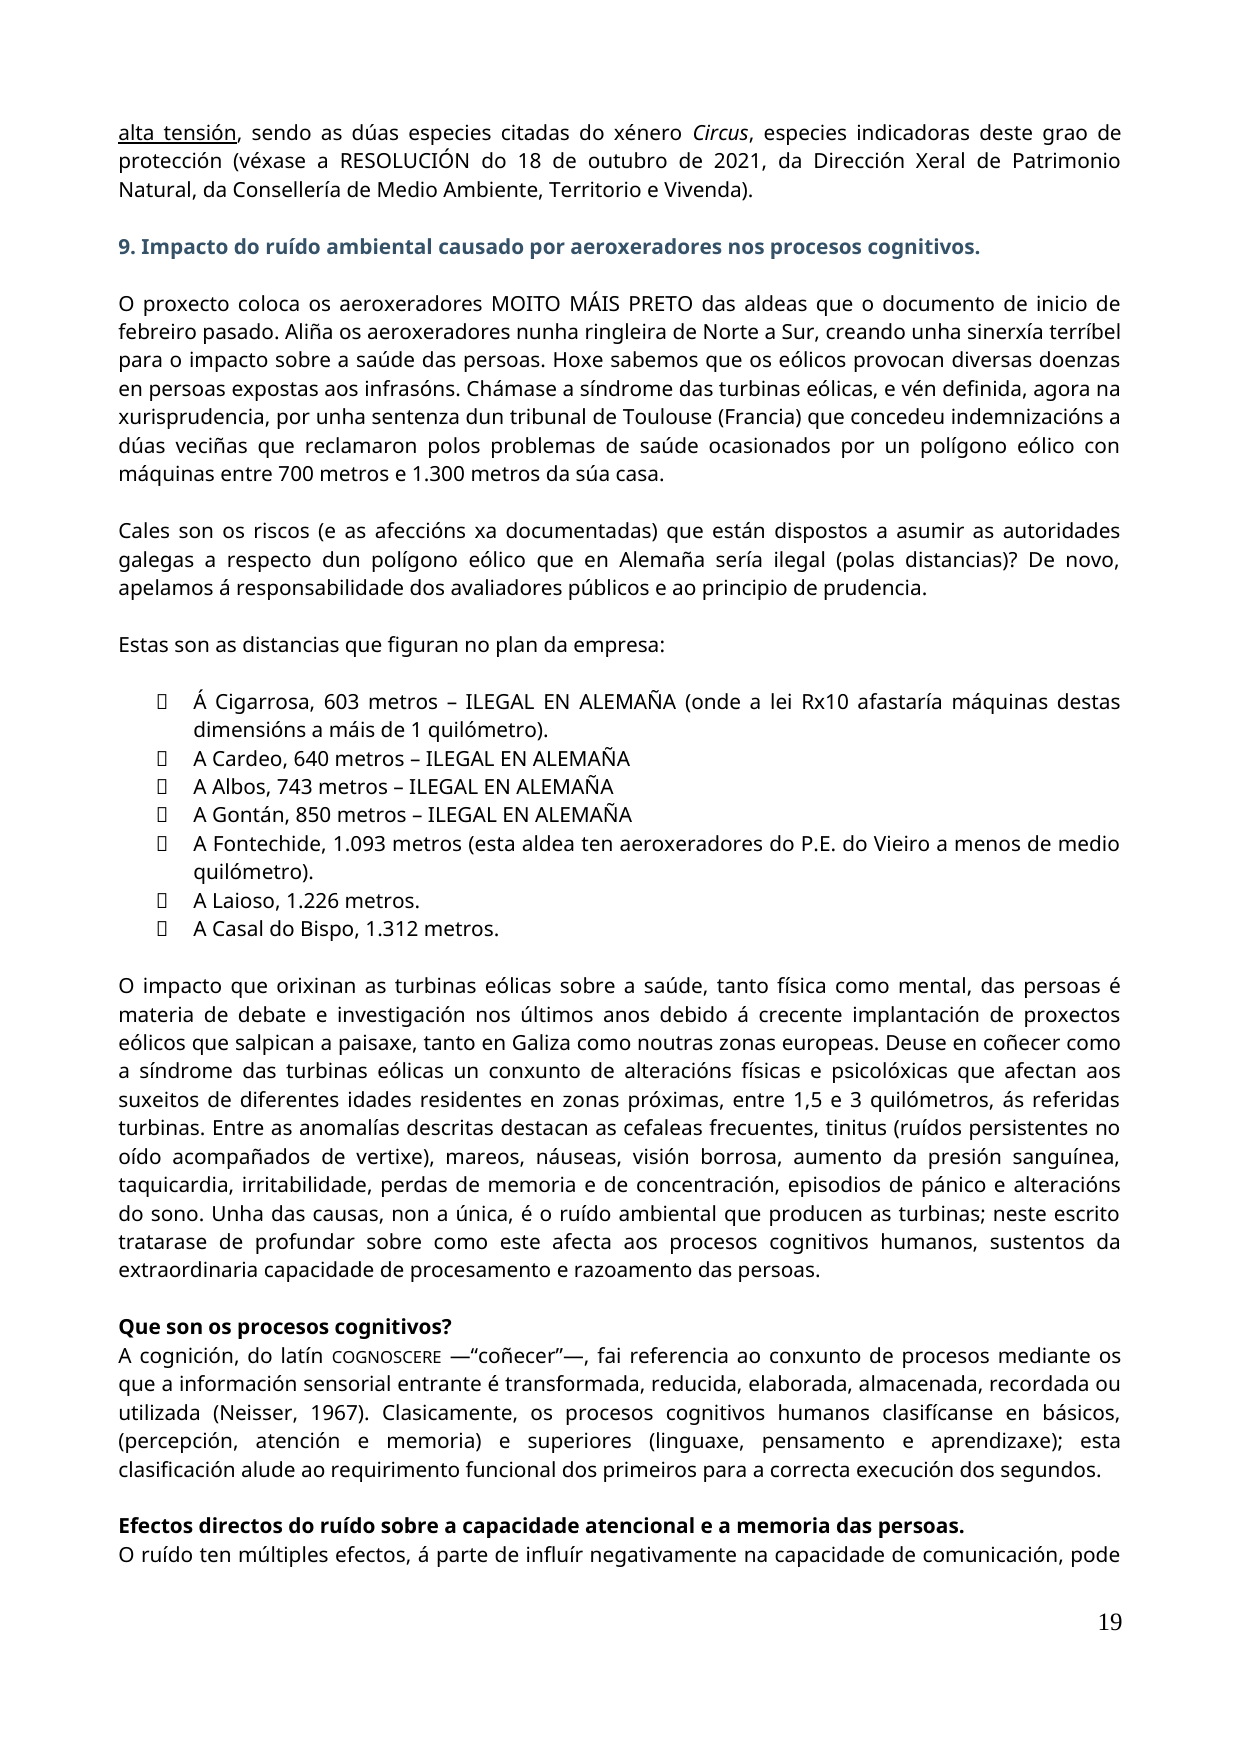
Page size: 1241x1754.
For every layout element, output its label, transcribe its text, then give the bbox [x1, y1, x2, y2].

list A Casal do Bispo, 1.312 metros. [156, 914, 1122, 943]
list A Gontán, 850 metros – ILEGAL EN ALEMAÑA [156, 801, 1122, 829]
list Á Cigarrosa, 603 metros – ILEGAL EN ALEMAÑA (onde a lei Rx10 afastaría máquinas destas dimensións a máis de 1 quilómetro). [156, 687, 1122, 744]
text Efectos directos do ruído sobre a capacidade atencional e a memoria das persoas. [118, 1512, 1122, 1540]
text 9. Impacto do ruído ambiental causado por aeroxeradores nos procesos cognitivos. [118, 232, 1122, 260]
list A Laioso, 1.226 metros. [156, 886, 1122, 914]
text alta tensión, sendo as dúas especies citadas do xénero Circus, especies indicadoras deste grao de protección (véxase a RESOLUCIÓN do 18 de outubro de 2021, da Dirección Xeral de Patrimonio Natural, da Consellería de Medio Ambiente, Territorio e Vivenda). [118, 118, 1122, 203]
text A cognición, do latín cognoscere —“coñecer”—, fai referencia ao conxunto de procesos mediante os que a información sensorial entrante é transformada, reducida, elaborada, almacenada, recordada ou utilizada (Neisser, 1967). Clasicamente, os procesos cognitivos humanos clasifícanse en básicos, (percepción, atención e memoria) e superiores (linguaxe, pensamento e aprendizaxe); esta clasificación alude ao requirimento funcional dos primeiros para a correcta execución dos segundos. [118, 1341, 1122, 1483]
list A Cardeo, 640 metros – ILEGAL EN ALEMAÑA [156, 744, 1122, 772]
text Que son os procesos cognitivos? [118, 1312, 1122, 1341]
text O ruído ten múltiples efectos, á parte de influír negativamente na capacidade de comunicación, pode [118, 1540, 1122, 1568]
text O impacto que orixinan as turbinas eólicas sobre a saúde, tanto física como mental, das persoas é materia de debate e investigación nos últimos anos debido á crecente implantación de proxectos eólicos que salpican a paisaxe, tanto en Galiza como noutras zonas europeas. Deuse en coñecer como a síndrome das turbinas eólicas un conxunto de alteracións físicas e psicolóxicas que afectan aos suxeitos de diferentes idades residentes en zonas próximas, entre 1,5 e 3 quilómetros, ás referidas turbinas. Entre as anomalías descritas destacan as cefaleas frecuentes, tinitus (ruídos persistentes no oído acompañados de vertixe), mareos, náuseas, visión borrosa, aumento da presión sanguínea, taquicardia, irritabilidade, perdas de memoria e de concentración, episodios de pánico e alteracións do sono. Unha das causas, non a única, é o ruído ambiental que producen as turbinas; neste escrito tratarase de profundar sobre como este afecta aos procesos cognitivos humanos, sustentos da extraordinaria capacidade de procesamento e razoamento das persoas. [118, 971, 1122, 1284]
text O proxecto coloca os aeroxeradores MOITO MÁIS PRETO das aldeas que o documento de inicio de febreiro pasado. Aliña os aeroxeradores nunha ringleira de Norte a Sur, creando unha sinerxía terríbel para o impacto sobre a saúde das persoas. Hoxe sabemos que os eólicos provocan diversas doenzas en persoas expostas aos infrasóns. Chámase a síndrome das turbinas eólicas, e vén definida, agora na xurisprudencia, por unha sentenza dun tribunal de Toulouse (Francia) que concedeu indemnizacións a dúas veciñas que reclamaron polos problemas de saúde ocasionados por un polígono eólico con máquinas entre 700 metros e 1.300 metros da súa casa. [118, 289, 1122, 488]
text Cales son os riscos (e as afeccións xa documentadas) que están dispostos a asumir as autoridades galegas a respecto dun polígono eólico que en Alemaña sería ilegal (polas distancias)? De novo, apelamos á responsabilidade dos avaliadores públicos e ao principio de prudencia. [118, 516, 1122, 602]
list A Albos, 743 metros – ILEGAL EN ALEMAÑA [156, 772, 1122, 801]
list A Fontechide, 1.093 metros (esta aldea ten aeroxeradores do P.E. do Vieiro a menos de medio quilómetro). [156, 829, 1122, 886]
text Estas son as distancias que figuran no plan da empresa: [118, 630, 1122, 658]
